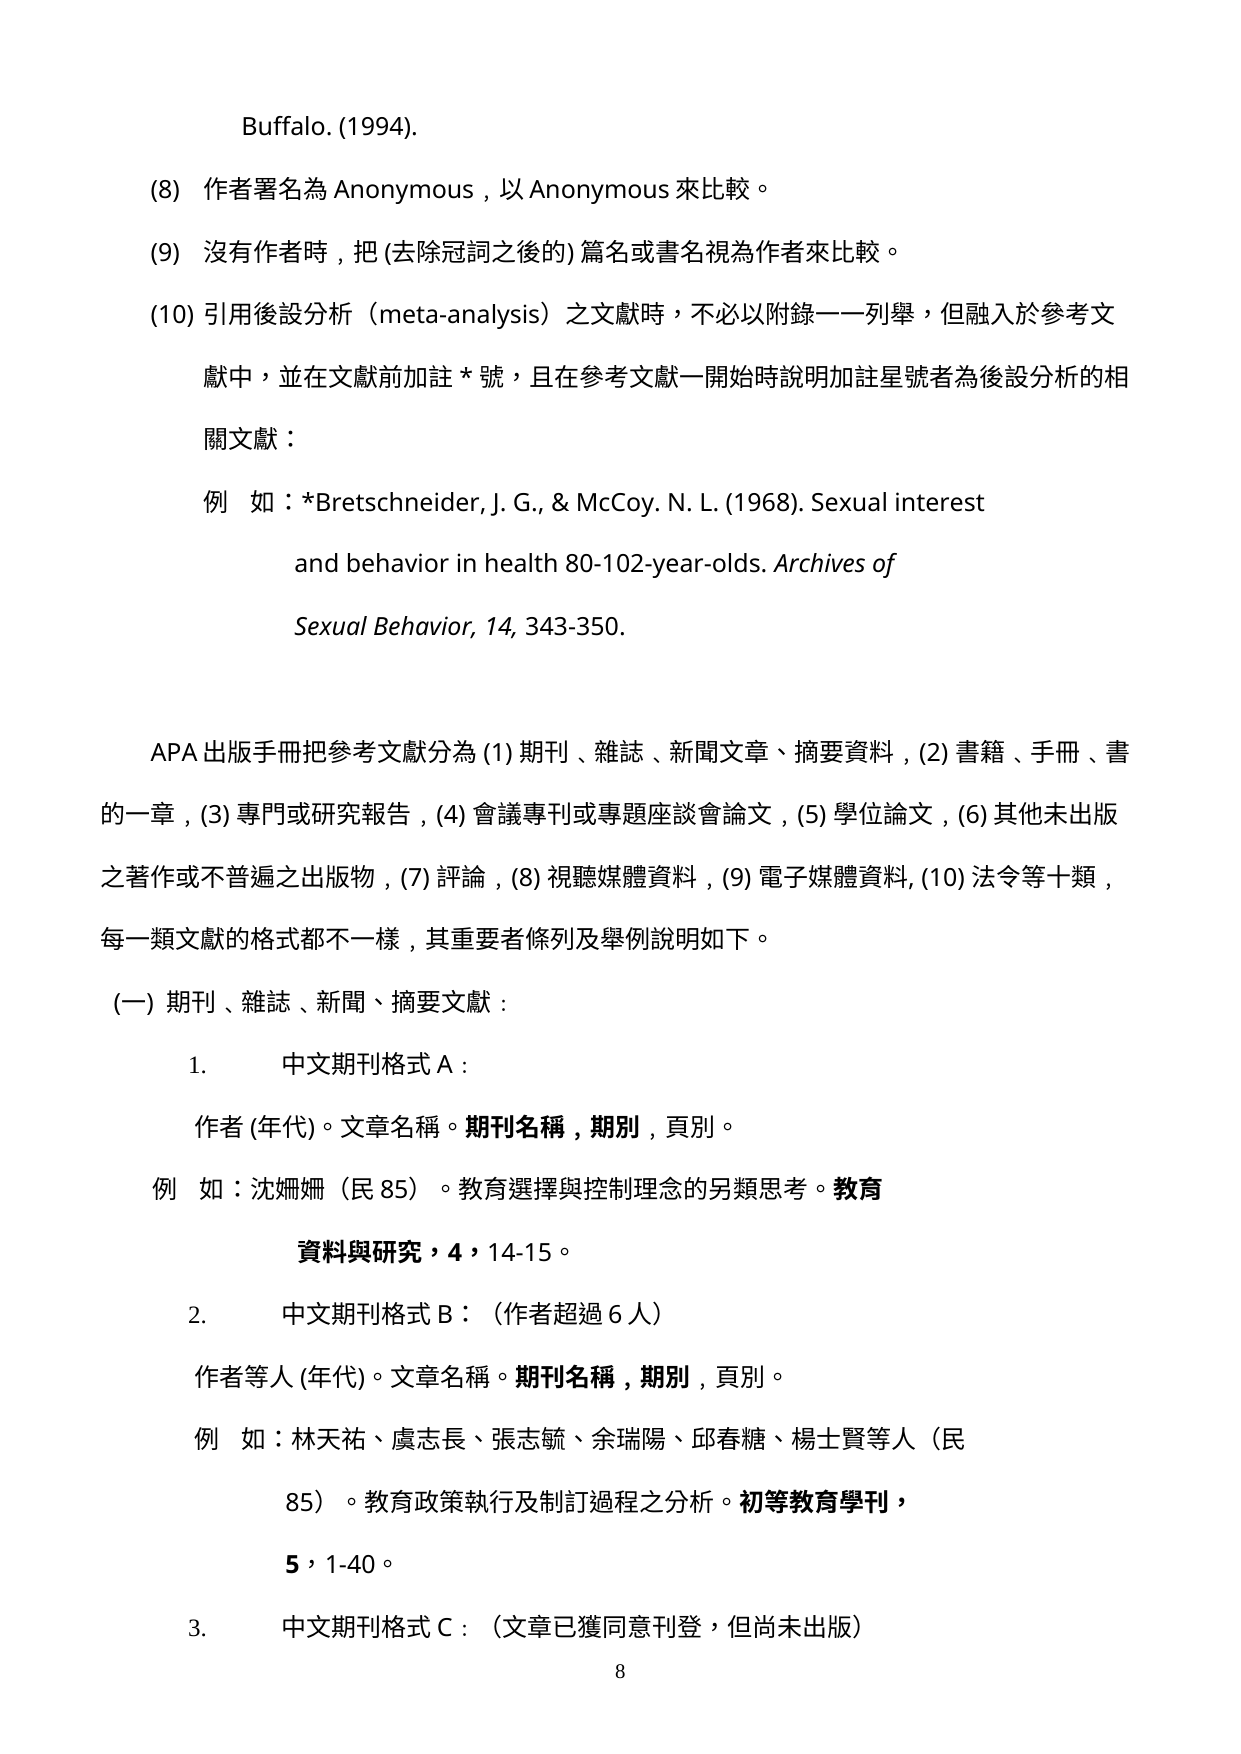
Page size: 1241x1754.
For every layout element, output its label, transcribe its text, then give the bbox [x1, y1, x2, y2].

text APA出版手冊把參考文獻分為 (1) 期刊﹑雜誌﹑新聞文章、摘要資料﹐(2) 書籍﹑手冊﹑書的一章﹐(3) 專門或研究報告﹐(4) 會議專刊或專題座談會論文﹐(5) 學位論文﹐(6) 其他未出版之著作或不普遍之出版物﹐(7) 評論﹐(8) 視聽媒體資料﹐(9) 電子媒體資料, (10) 法令等十類﹐每一類文獻的格式都不一樣﹐其重要者條列及舉例說明如下。 [100, 709, 1140, 959]
list 引用後設分析（meta-analysis）之文獻時，不必以附錄一一列舉，但融入於參考文獻中，並在文獻前加註 * 號，且在參考文獻一開始時說明加註星號者為後設分析的相關文獻： [150, 271, 1140, 459]
list 中文期刊格式B：（作者超過6人） [188, 1271, 1140, 1334]
text and behavior in health 80-102-year-olds. Archives of [203, 521, 1140, 584]
text 例 如：林天祐、虞志長、張志毓、余瑞陽、邱春糖、楊士賢等人（民 [188, 1396, 1140, 1459]
text 5，1-40。 [188, 1521, 1140, 1584]
text 85）。教育政策執行及制訂過程之分析。初等教育學刊， [188, 1459, 1140, 1521]
list 中文期刊格式A﹕ [188, 1021, 1140, 1084]
text Sexual Behavior, 14, 343-350. [203, 584, 1140, 646]
list 沒有作者時﹐把 (去除冠詞之後的) 篇名或書名視為作者來比較。 [150, 209, 1140, 271]
text 作者 (年代)。文章名稱。期刊名稱﹐期別﹐頁別。 [188, 1084, 1140, 1146]
text (一) 期刊﹑雜誌﹑新聞、摘要文獻﹕ [100, 959, 1140, 1021]
list 中文期刊格式C﹕（文章已獲同意刊登，但尚未出版） [188, 1584, 1140, 1646]
text 例 如：沈姍姍（民85）。教育選擇與控制理念的另類思考。教育 [100, 1146, 1140, 1209]
text 作者等人 (年代)。文章名稱。期刊名稱﹐期別﹐頁別。 [188, 1334, 1140, 1396]
text 資料與研究，4，14-15。 [207, 1209, 1140, 1271]
text Buffalo. (1994). [150, 84, 1140, 146]
list 作者署名為Anonymous﹐以Anonymous來比較。 [150, 146, 1140, 209]
text 例 如：*Bretschneider, J. G., & McCoy. N. L. (1968). Sexual interest [203, 459, 1140, 521]
